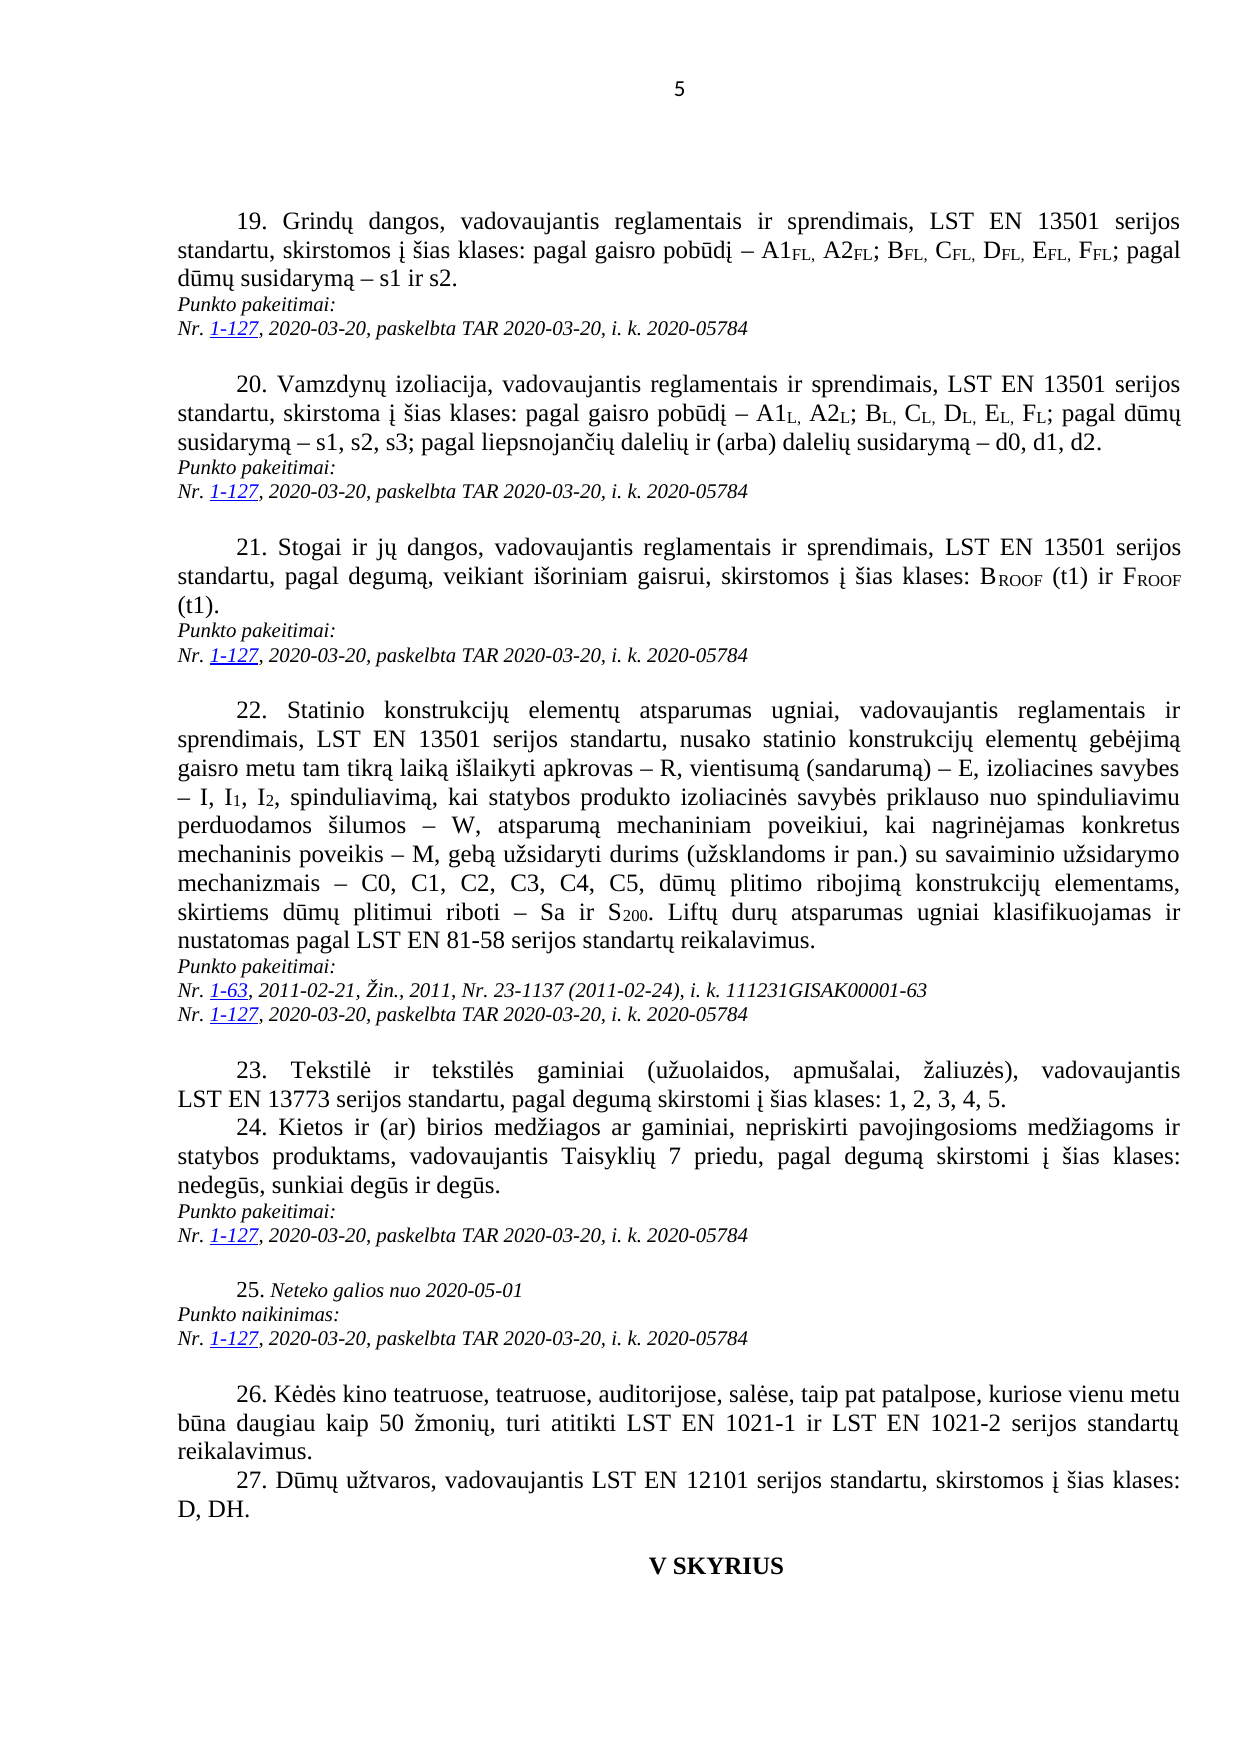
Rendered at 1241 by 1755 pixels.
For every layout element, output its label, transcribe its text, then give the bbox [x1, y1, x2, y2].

text 24. Kietos ir (ar) birios medžiagos ar gaminiai, nepriskirti pavojingosioms medžiagoms ir statybos produktams, vadovaujantis Taisyklių 7 priedu, pagal degumą skirstomi į šias klases: nedegūs, sunkiai degūs ir degūs. [177, 1112, 1181, 1199]
text Nr. 1-127, 2020-03-20, paskelbta TAR 2020-03-20, i. k. 2020-05784 [177, 642, 1181, 667]
text 23. Tekstilė ir tekstilės gaminiai (užuolaidos, apmušalai, žaliuzės), vadovaujantis LST EN 13773 serijos standartu, pagal degumą skirstomi į šias klases: 1, 2, 3, 4, 5. [177, 1055, 1181, 1112]
text Nr. 1-127, 2020-03-20, paskelbta TAR 2020-03-20, i. k. 2020-05784 [177, 1002, 1181, 1026]
text 22. Statinio konstrukcijų elementų atsparumas ugniai, vadovaujantis reglamentais ir sprendimais, LST EN 13501 serijos standartu, nusako statinio konstrukcijų elementų gebėjimą gaisro metu tam tikrą laiką išlaikyti apkrovas – R, vientisumą (sandarumą) – E, izoliacines savybes – I, I1, I2, spinduliavimą, kai statybos produkto izoliacinės savybės priklauso nuo spinduliavimu perduodamos šilumos – W, atsparumą mechaniniam poveikiui, kai nagrinėjamas konkretus mechaninis poveikis – M, gebą užsidaryti durims (užsklandoms ir pan.) su savaiminio užsidarymo mechanizmais – C0, C1, C2, C3, C4, C5, dūmų plitimo ribojimą konstrukcijų elementams, skirtiems dūmų plitimui riboti – Sa ir S200. Liftų durų atsparumas ugniai klasifikuojamas ir nustatomas pagal LST EN 81-58 serijos standartų reikalavimus. [177, 695, 1181, 954]
text Punkto pakeitimai: [177, 1199, 1181, 1223]
text V SKYRIUS [251, 1551, 1181, 1580]
text 25. Neteko galios nuo 2020-05-01 [177, 1276, 1181, 1302]
text Nr. 1-127, 2020-03-20, paskelbta TAR 2020-03-20, i. k. 2020-05784 [177, 316, 1181, 340]
text Nr. 1-127, 2020-03-20, paskelbta TAR 2020-03-20, i. k. 2020-05784 [177, 479, 1181, 503]
text Punkto pakeitimai: [177, 292, 1181, 316]
text Nr. 1-127, 2020-03-20, paskelbta TAR 2020-03-20, i. k. 2020-05784 [177, 1223, 1181, 1247]
text 26. Kėdės kino teatruose, teatruose, auditorijose, salėse, taip pat patalpose, kuriose vienu metu būna daugiau kaip 50 žmonių, turi atitikti LST EN 1021-1 ir LST EN 1021-2 serijos standartų reikalavimus. [177, 1379, 1181, 1465]
text 19. Grindų dangos, vadovaujantis reglamentais ir sprendimais, LST EN 13501 serijos standartu, skirstomos į šias klases: pagal gaisro pobūdį – A1FL, A2FL; BFL, CFL, DFL, EFL, FFL; pagal dūmų susidarymą – s1 ir s2. [177, 206, 1181, 292]
text Nr. 1-63, 2011-02-21, Žin., 2011, Nr. 23-1137 (2011-02-24), i. k. 111231GISAK00001-63 [177, 978, 1181, 1002]
text 21. Stogai ir jų dangos, vadovaujantis reglamentais ir sprendimais, LST EN 13501 serijos standartu, pagal degumą, veikiant išoriniam gaisrui, skirstomos į šias klases: BROOF (t1) ir FROOF (t1). [177, 532, 1181, 618]
text Punkto pakeitimai: [177, 618, 1181, 642]
text Punkto naikinimas: [177, 1302, 1181, 1326]
text 27. Dūmų užtvaros, vadovaujantis LST EN 12101 serijos standartu, skirstomos į šias klases: D, DH. [177, 1465, 1181, 1523]
text Punkto pakeitimai: [177, 954, 1181, 978]
text Punkto pakeitimai: [177, 455, 1181, 479]
text 20. Vamzdynų izoliacija, vadovaujantis reglamentais ir sprendimais, LST EN 13501 serijos standartu, skirstoma į šias klases: pagal gaisro pobūdį – A1L, A2L; BL, CL, DL, EL, FL; pagal dūmų susidarymą – s1, s2, s3; pagal liepsnojančių dalelių ir (arba) dalelių susidarymą – d0, d1, d2. [177, 369, 1181, 455]
text Nr. 1-127, 2020-03-20, paskelbta TAR 2020-03-20, i. k. 2020-05784 [177, 1326, 1181, 1350]
